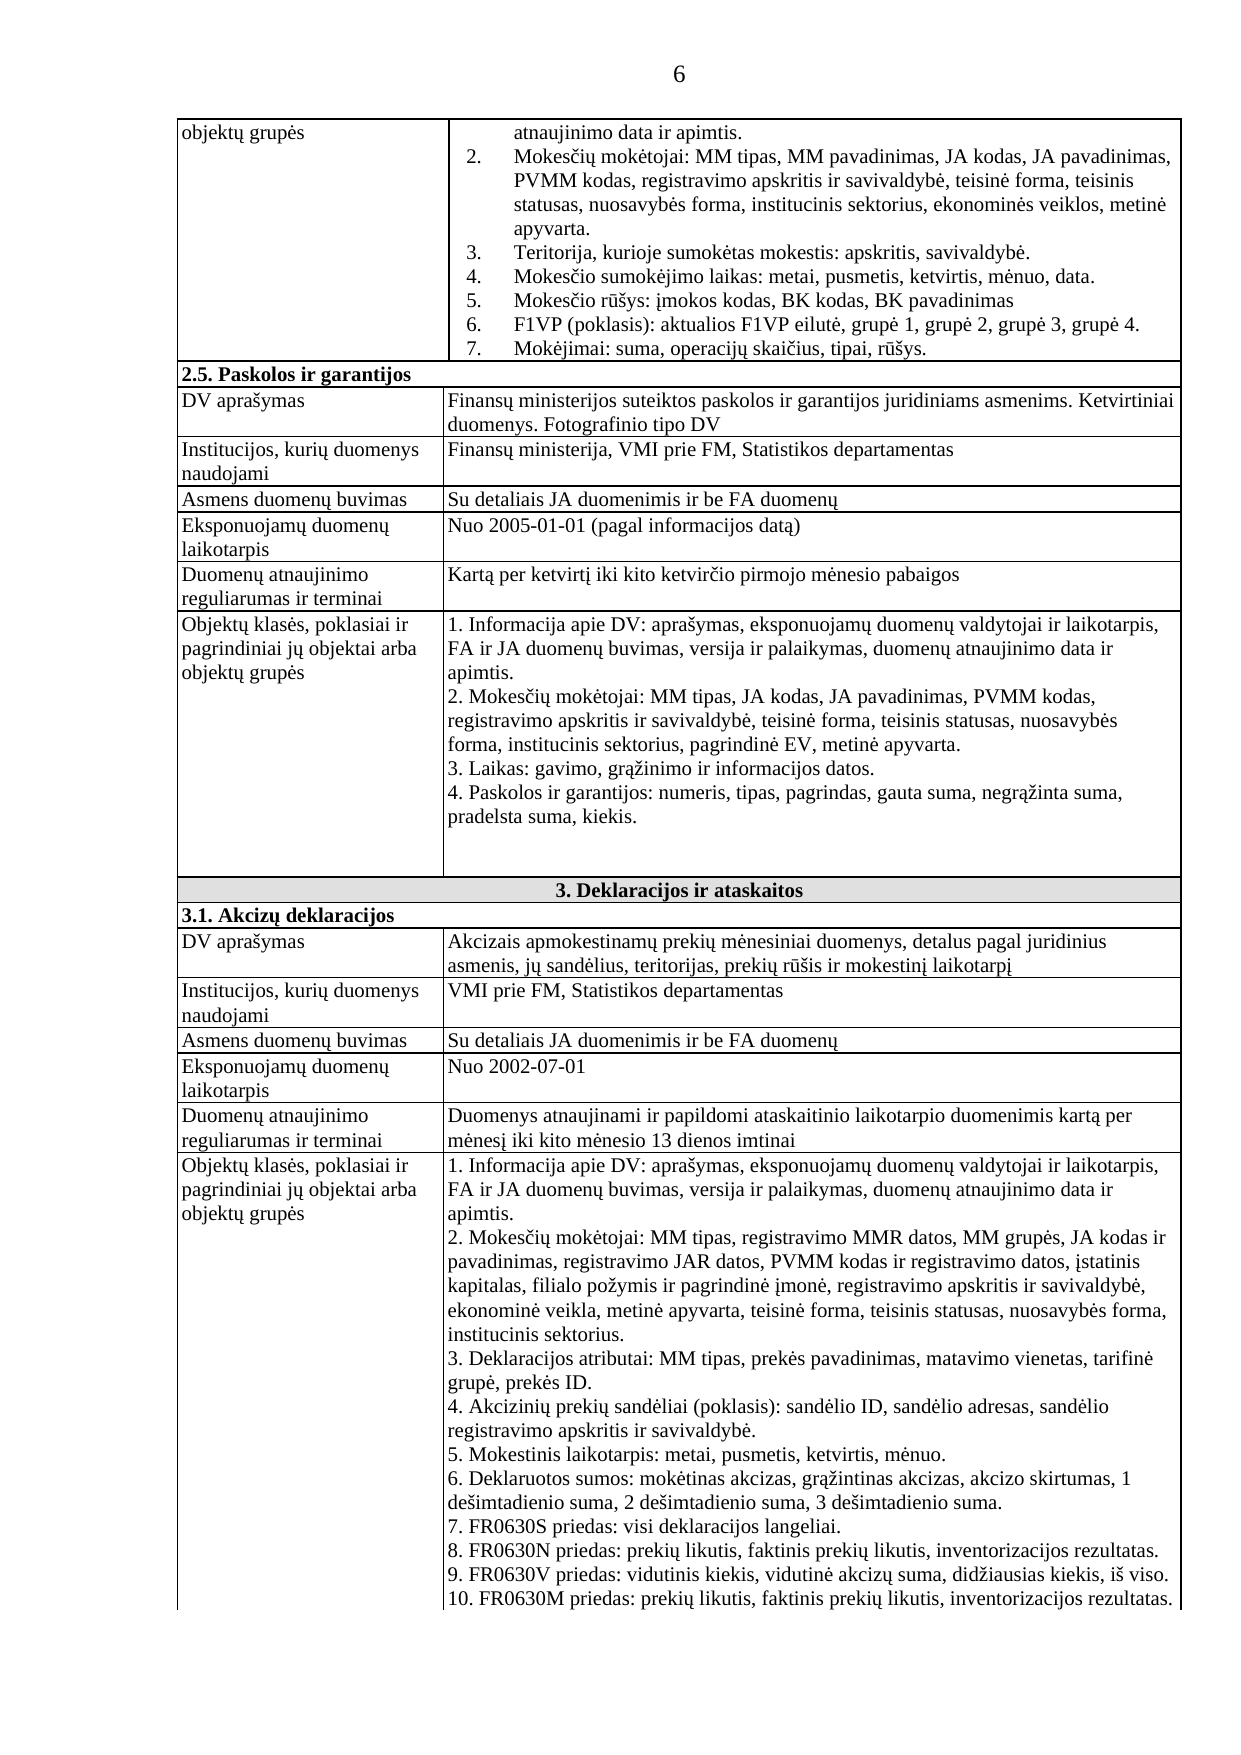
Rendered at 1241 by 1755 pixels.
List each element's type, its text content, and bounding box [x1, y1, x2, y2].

table_cell Objektų klasės, poklasiai ir pagrindiniai jų objektai arba objektų grupės [178, 120, 448, 360]
table_cell DV aprašymas [178, 388, 443, 436]
table_cell DV aprašymas [178, 929, 443, 977]
table_cell 1. Informacija apie DV: aprašymas, eksponuojamų duomenų valdytojai ir laikotarpis, FA ir JA duomenų buvimas, versija ir palaikymas, duomenų atnaujinimo data ir apimtis. 2. Mokesčių mokėtojai: MM tipas, JA kodas, JA pavadinimas, PVMM kodas, registravimo apskritis ir savivaldybė, teisinė forma, teisinis statusas, nuosavybės forma, institucinis sektorius, pagrindinė EV, metinė apyvarta. 3. Laikas: gavimo, grąžinimo ir informacijos datos. 4. Paskolos ir garantijos: numeris, tipas, pagrindas, gauta suma, negrąžinta suma, pradelsta suma, kiekis. [444, 612, 1180, 876]
table_cell Objektų klasės, poklasiai ir pagrindiniai jų objektai arba objektų grupės [178, 612, 443, 876]
table_cell 3. Deklaracijos ir ataskaitos [178, 878, 1180, 902]
table_cell Objektų klasės, poklasiai ir pagrindiniai jų objektai arba objektų grupės [178, 1153, 443, 1610]
table_cell Nuo 2005-01-01 (pagal informacijos datą) [444, 513, 1180, 561]
table_cell Finansų ministerija, VMI prie FM, Statistikos departamentas [444, 437, 1180, 485]
table_cell Kartą per ketvirtį iki kito ketvirčio pirmojo mėnesio pabaigos [444, 562, 1180, 610]
table_cell VMI prie FM, Statistikos departamentas [444, 978, 1180, 1027]
table_cell Nuo 2002-07-01 [444, 1054, 1180, 1102]
